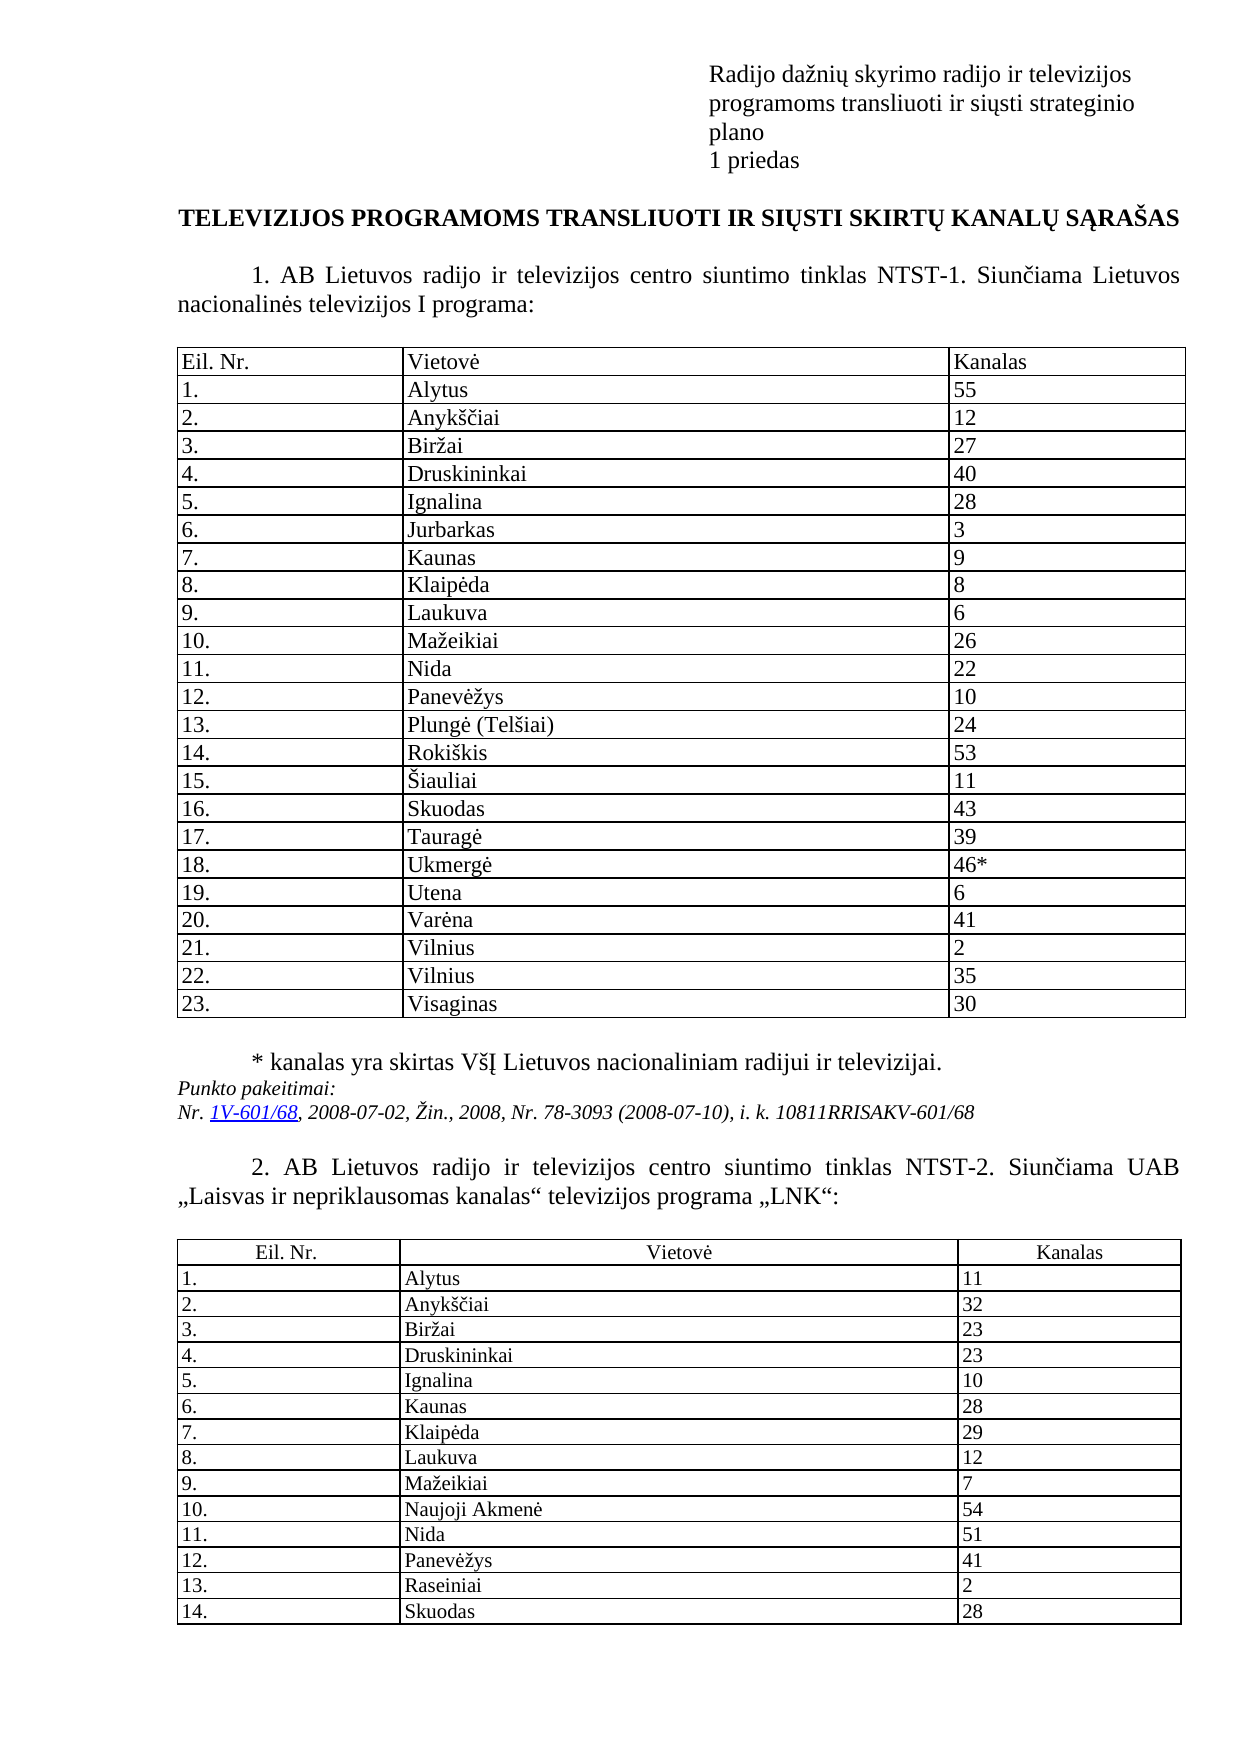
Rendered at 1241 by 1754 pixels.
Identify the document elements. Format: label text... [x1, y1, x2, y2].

text plano [709, 117, 1181, 145]
table_cell 26 [950, 627, 1185, 654]
table_cell Laukuva [404, 600, 948, 626]
table_cell 7. [178, 1420, 399, 1444]
table_cell Anykščiai [401, 1292, 957, 1316]
table_cell 1. [178, 376, 402, 402]
table_cell 10. [178, 1497, 399, 1521]
table_cell Alytus [401, 1266, 957, 1290]
table_cell 10 [950, 683, 1185, 709]
table_header Kanalas [959, 1240, 1180, 1264]
table_cell Visaginas [404, 990, 948, 1017]
table_cell Druskininkai [404, 460, 948, 486]
table_cell 40 [950, 460, 1185, 486]
table_cell Jurbarkas [404, 516, 948, 542]
text programoms transliuoti ir siųsti strateginio [709, 88, 1181, 117]
table_cell Klaipėda [401, 1420, 957, 1444]
table_cell 43 [950, 795, 1185, 821]
table_cell 21. [178, 935, 402, 961]
text * kanalas yra skirtas VšĮ Lietuvos nacionaliniam radijui ir televizijai. [177, 1047, 1181, 1076]
table_cell 23 [959, 1343, 1180, 1367]
text 1. AB Lietuvos radijo ir televizijos centro siuntimo tinklas NTST-1. Siunčiama Lietuvos nacionalinės televizijos I programa: [177, 260, 1181, 318]
table_cell Panevėžys [401, 1548, 957, 1572]
table_cell Laukuva [401, 1445, 957, 1469]
table_cell 5. [178, 488, 402, 514]
table_cell 6 [950, 879, 1185, 905]
table_cell 24 [950, 711, 1185, 737]
table_cell 6. [178, 1394, 399, 1418]
table_cell 16. [178, 795, 402, 821]
table_cell Ignalina [404, 488, 948, 514]
table_cell 46* [950, 851, 1185, 877]
table_cell 7. [178, 544, 402, 570]
table_cell 5. [178, 1368, 399, 1392]
table_cell 28 [959, 1599, 1180, 1623]
table_cell 12. [178, 683, 402, 709]
table_cell 8. [178, 572, 402, 598]
table_cell 9 [950, 544, 1185, 570]
table_header Kanalas [950, 348, 1185, 374]
text Nr. 1V-601/68, 2008-07-02, Žin., 2008, Nr. 78-3093 (2008-07-10), i. k. 10811RRISAKV-601/68 [177, 1100, 1181, 1124]
table_header Vietovė [401, 1240, 957, 1264]
table_cell 6 [950, 600, 1185, 626]
table_cell Alytus [404, 376, 948, 402]
table_cell Vilnius [404, 962, 948, 989]
table_cell 28 [950, 488, 1185, 514]
table_cell 20. [178, 907, 402, 933]
table_cell Šiauliai [404, 767, 948, 793]
text TELEVIZIJOS PROGRAMOMS TRANSLIUOTI IR SIŲSTI SKIRTŲ KANALŲ SĄRAŠAS [177, 203, 1181, 232]
table_cell 19. [178, 879, 402, 905]
table_cell 39 [950, 823, 1185, 849]
table_cell Utena [404, 879, 948, 905]
table_cell 4. [178, 1343, 399, 1367]
table_header Eil. Nr. [178, 348, 402, 374]
table_cell 17. [178, 823, 402, 849]
table_cell 3 [950, 516, 1185, 542]
table_cell Nida [404, 655, 948, 682]
table_cell 55 [950, 376, 1185, 402]
table_cell 13. [178, 1573, 399, 1597]
table_cell 14. [178, 739, 402, 765]
table_cell Panevėžys [404, 683, 948, 709]
table_cell Biržai [404, 432, 948, 458]
table_cell 2 [950, 935, 1185, 961]
table_cell 22 [950, 655, 1185, 682]
table_cell 23 [959, 1317, 1180, 1341]
table_cell 12 [959, 1445, 1180, 1469]
table_cell 10. [178, 627, 402, 654]
table_cell Klaipėda [404, 572, 948, 598]
table_cell Druskininkai [401, 1343, 957, 1367]
table_cell 2. [178, 404, 402, 430]
table_cell Biržai [401, 1317, 957, 1341]
table_cell 51 [959, 1522, 1180, 1546]
table_cell Ignalina [401, 1368, 957, 1392]
text Punkto pakeitimai: [177, 1076, 1181, 1100]
table_cell Nida [401, 1522, 957, 1546]
table_cell 2. [178, 1292, 399, 1316]
table_cell Plungė (Telšiai) [404, 711, 948, 737]
table_cell 13. [178, 711, 402, 737]
table_cell 4. [178, 460, 402, 486]
table_cell 35 [950, 962, 1185, 989]
text 2. AB Lietuvos radijo ir televizijos centro siuntimo tinklas NTST-2. Siunčiama UAB „Laisvas ir nepriklausomas kanalas“ televizijos programa „LNK“: [177, 1152, 1181, 1210]
table_cell Raseiniai [401, 1573, 957, 1597]
table_cell 6. [178, 516, 402, 542]
table_cell Varėna [404, 907, 948, 933]
table_cell Kaunas [404, 544, 948, 570]
table_cell 8 [950, 572, 1185, 598]
table_cell Skuodas [401, 1599, 957, 1623]
table_cell Kaunas [401, 1394, 957, 1418]
table_cell 28 [959, 1394, 1180, 1418]
table_cell 18. [178, 851, 402, 877]
text Radijo dažnių skyrimo radijo ir televizijos [709, 59, 1181, 88]
table_cell 41 [950, 907, 1185, 933]
table_cell 3. [178, 432, 402, 458]
table_cell 1. [178, 1266, 399, 1290]
table_cell 30 [950, 990, 1185, 1017]
text 1 priedas [709, 145, 1181, 174]
table_cell Tauragė [404, 823, 948, 849]
table_cell Naujoji Akmenė [401, 1497, 957, 1521]
table_cell Rokiškis [404, 739, 948, 765]
table_cell 11. [178, 655, 402, 682]
table_cell Skuodas [404, 795, 948, 821]
table_cell 3. [178, 1317, 399, 1341]
table_cell 29 [959, 1420, 1180, 1444]
table_header Vietovė [404, 348, 948, 374]
table_cell 53 [950, 739, 1185, 765]
table_cell 8. [178, 1445, 399, 1469]
table_cell 14. [178, 1599, 399, 1623]
table_cell Ukmergė [404, 851, 948, 877]
table_cell 7 [959, 1471, 1180, 1495]
table_cell 11 [950, 767, 1185, 793]
table_cell 41 [959, 1548, 1180, 1572]
table_cell 32 [959, 1292, 1180, 1316]
table_cell Vilnius [404, 935, 948, 961]
table_cell 15. [178, 767, 402, 793]
table_cell 12 [950, 404, 1185, 430]
table_header Eil. Nr. [178, 1240, 399, 1264]
table_cell 9. [178, 600, 402, 626]
table_cell 27 [950, 432, 1185, 458]
table_cell Mažeikiai [401, 1471, 957, 1495]
table_cell 11 [959, 1266, 1180, 1290]
table_cell Anykščiai [404, 404, 948, 430]
table_cell 23. [178, 990, 402, 1017]
table_cell 22. [178, 962, 402, 989]
table_cell 10 [959, 1368, 1180, 1392]
table_cell 12. [178, 1548, 399, 1572]
table_cell 2 [959, 1573, 1180, 1597]
table_cell 11. [178, 1522, 399, 1546]
table_cell Mažeikiai [404, 627, 948, 654]
table_cell 9. [178, 1471, 399, 1495]
table_cell 54 [959, 1497, 1180, 1521]
